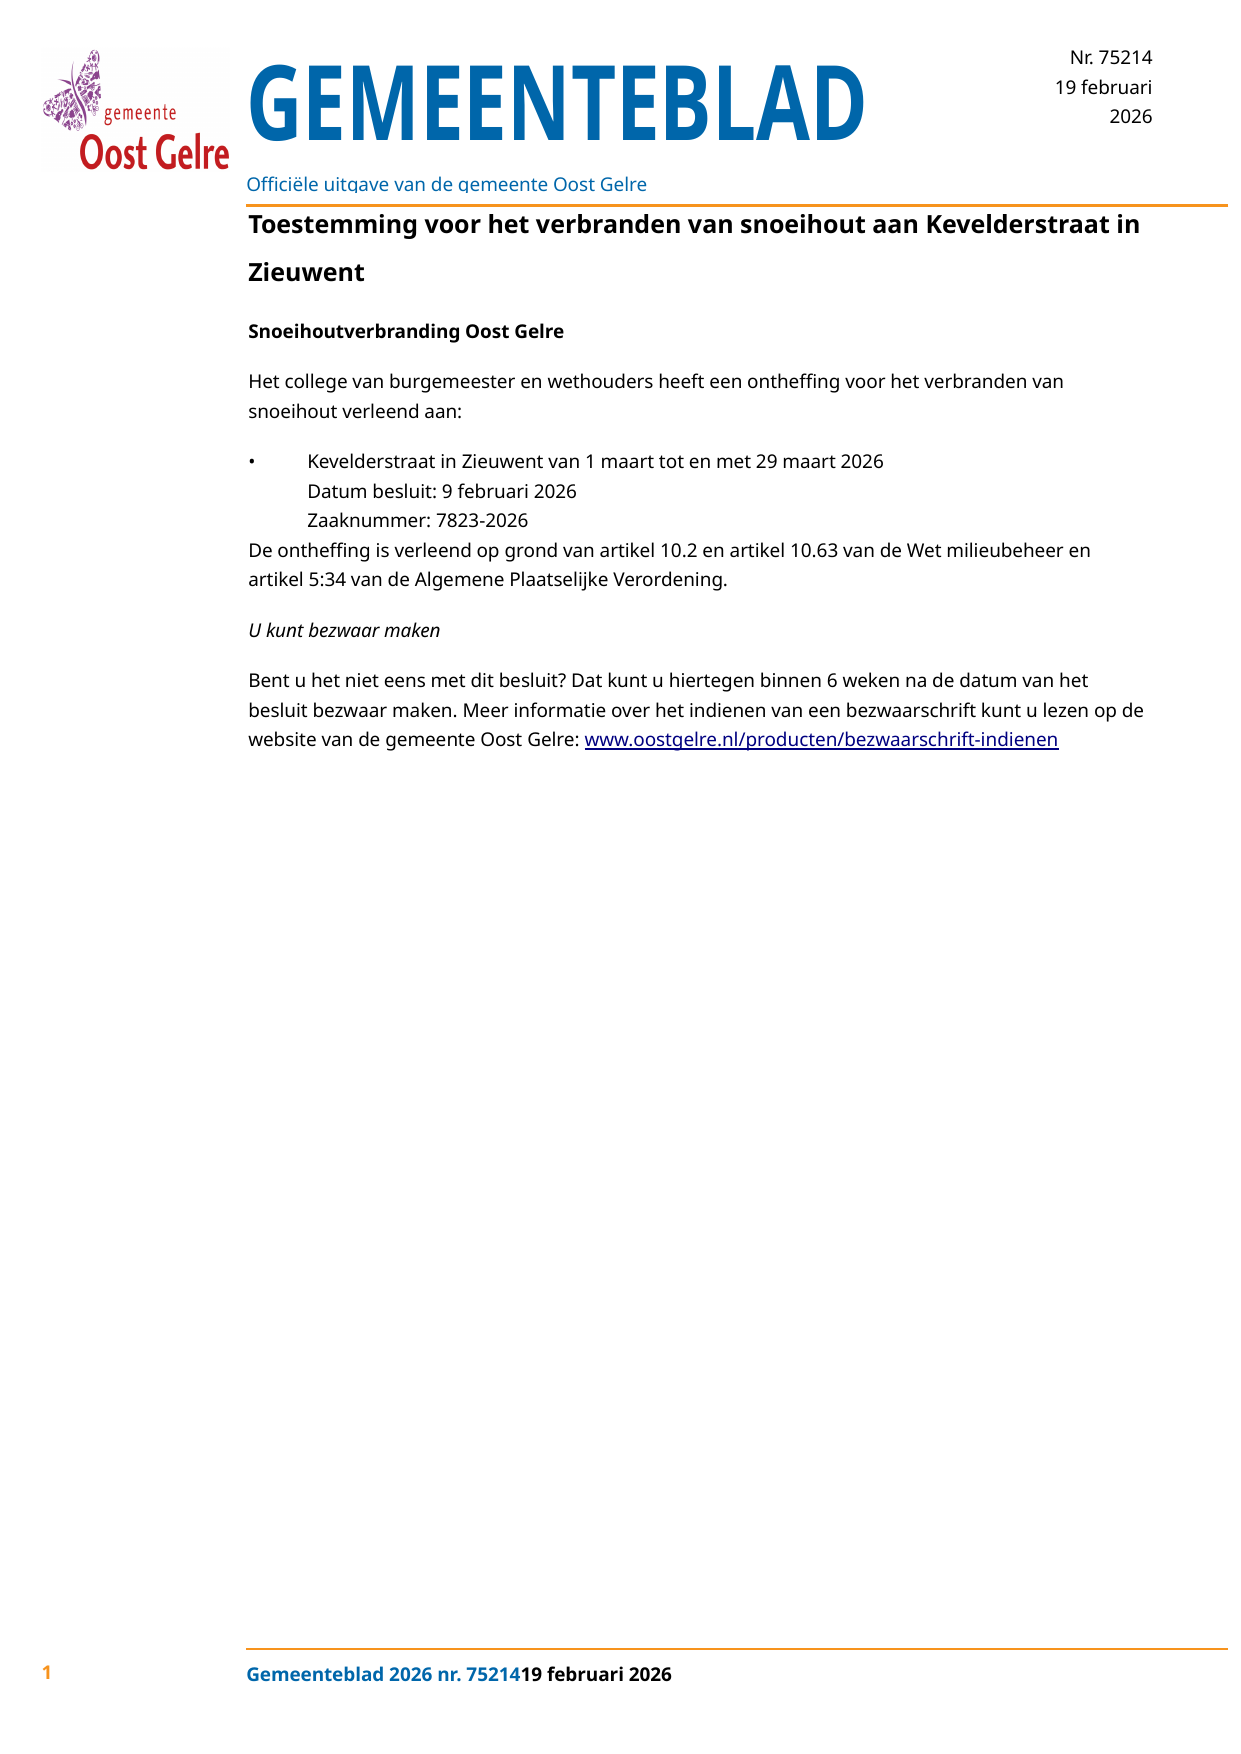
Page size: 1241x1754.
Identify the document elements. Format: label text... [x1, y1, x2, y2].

text Het college van burgemeester en wethouders heeft een ontheffing voor het verbranden van snoeihout verleend aan: [248, 368, 1152, 424]
list Kevelderstraat in Zieuwent van 1 maart tot en met 29 maart 2026 [248, 448, 1152, 474]
list Zaaknummer: 7823-2026 [248, 507, 1152, 533]
list Datum besluit: 9 februari 2026 [248, 478, 1152, 504]
text Snoeihoutverbranding Oost Gelre [248, 318, 1152, 344]
text Toestemming voor het verbranden van snoeihout aan Kevelderstraat in Zieuwent [248, 207, 1152, 288]
text De ontheffing is verleend op grond van artikel 10.2 en artikel 10.63 van de Wet milieubeheer en artikel 5:34 van de Algemene Plaatselijke Verordening. [248, 537, 1152, 592]
text Bent u het niet eens met dit besluit? Dat kunt u hiertegen binnen 6 weken na de datum van het besluit bezwaar maken. Meer informatie over het indienen van een bezwaarschrift kunt u lezen op de website van de gemeente Oost Gelre: www.oostgelre.nl/producten/bezwaarschrift-indienen [248, 667, 1152, 752]
picture [41, 47, 231, 172]
text U kunt bezwaar maken [248, 617, 1152, 643]
